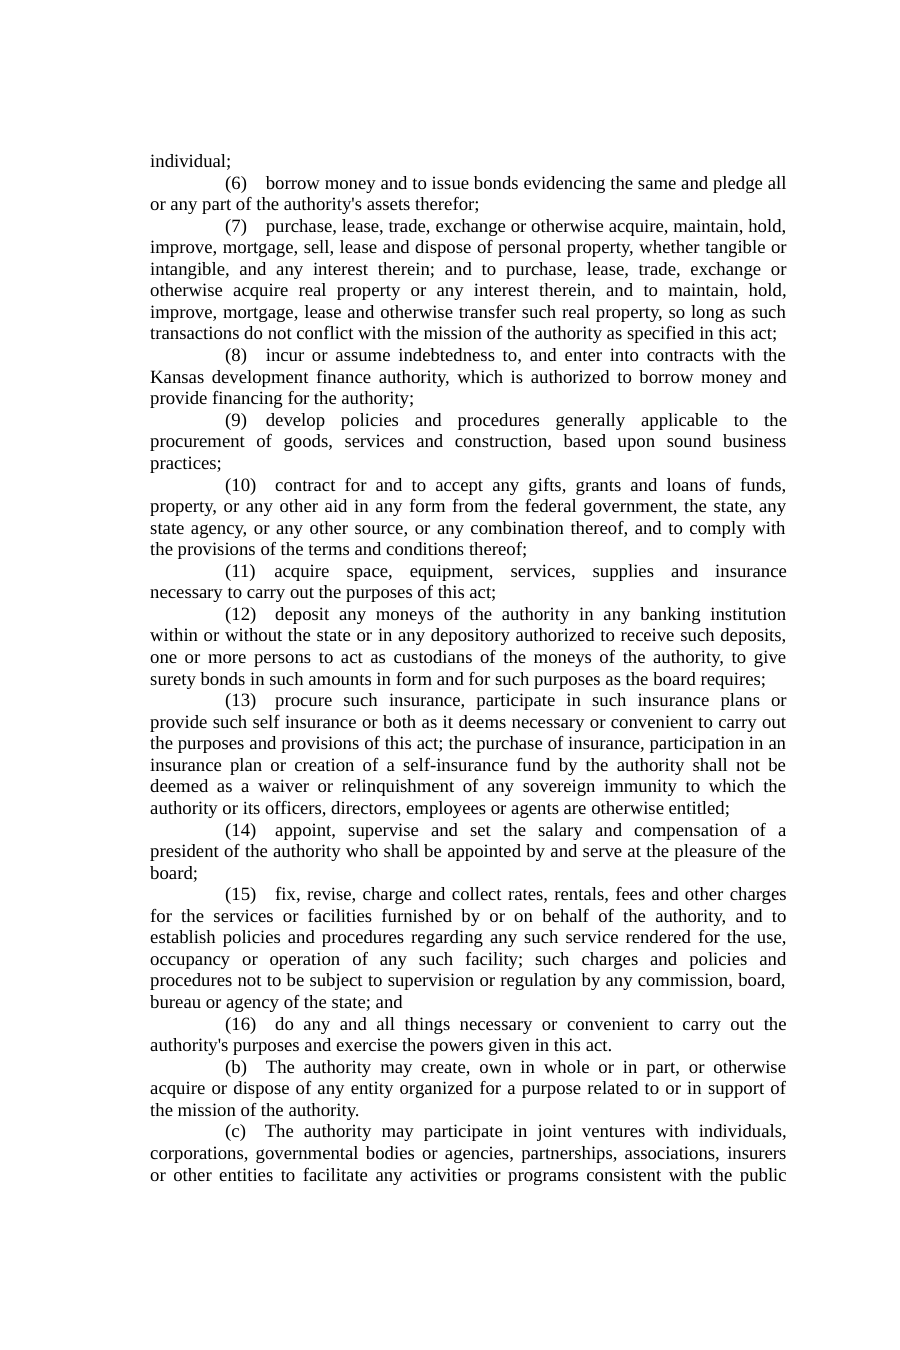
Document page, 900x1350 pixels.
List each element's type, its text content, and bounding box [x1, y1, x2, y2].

text (8) incur or assume indebtedness to, and enter into contracts with the Kansas development finance authority, which is authorized to borrow money and provide financing for the authority; [150, 344, 787, 409]
text (7) purchase, lease, trade, exchange or otherwise acquire, maintain, hold, improve, mortgage, sell, lease and dispose of personal property, whether tangible or intangible, and any interest therein; and to purchase, lease, trade, exchange or otherwise acquire real property or any interest therein, and to maintain, hold, improve, mortgage, lease and otherwise transfer such real property, so long as such transactions do not conflict with the mission of the authority as specified in this act; [150, 215, 787, 344]
text (b) The authority may create, own in whole or in part, or otherwise acquire or dispose of any entity organized for a purpose related to or in support of the mission of the authority. [150, 1056, 787, 1120]
text (10) contract for and to accept any gifts, grants and loans of funds, property, or any other aid in any form from the federal government, the state, any state agency, or any other source, or any combination thereof, and to comply with the provisions of the terms and conditions thereof; [150, 473, 787, 560]
text (13) procure such insurance, participate in such insurance plans or provide such self insurance or both as it deems necessary or convenient to carry out the purposes and provisions of this act; the purchase of insurance, participation in an insurance plan or creation of a self-insurance fund by the authority shall not be deemed as a waiver or relinquishment of any sovereign immunity to which the authority or its officers, directors, employees or agents are otherwise entitled; [150, 689, 787, 818]
text (11) acquire space, equipment, services, supplies and insurance necessary to carry out the purposes of this act; [150, 560, 787, 603]
text (15) fix, revise, charge and collect rates, rentals, fees and other charges for the services or facilities furnished by or on behalf of the authority, and to establish policies and procedures regarding any such service rendered for the use, occupancy or operation of any such facility; such charges and policies and procedures not to be subject to supervision or regulation by any commission, board, bureau or agency of the state; and [150, 883, 787, 1012]
text (16) do any and all things necessary or convenient to carry out the authority's purposes and exercise the powers given in this act. [150, 1012, 787, 1056]
text individual; [150, 150, 787, 172]
text (6) borrow money and to issue bonds evidencing the same and pledge all or any part of the authority's assets therefor; [150, 172, 787, 215]
text (14) appoint, supervise and set the salary and compensation of a president of the authority who shall be appointed by and serve at the pleasure of the board; [150, 818, 787, 883]
text (12) deposit any moneys of the authority in any banking institution within or without the state or in any depository authorized to receive such deposits, one or more persons to act as custodians of the moneys of the authority, to give surety bonds in such amounts in form and for such purposes as the board requires; [150, 603, 787, 689]
text (c) The authority may participate in joint ventures with individuals, corporations, governmental bodies or agencies, partnerships, associations, insurers or other entities to facilitate any activities or programs consistent with the public [150, 1120, 787, 1185]
text (9) develop policies and procedures generally applicable to the procurement of goods, services and construction, based upon sound business practices; [150, 409, 787, 473]
